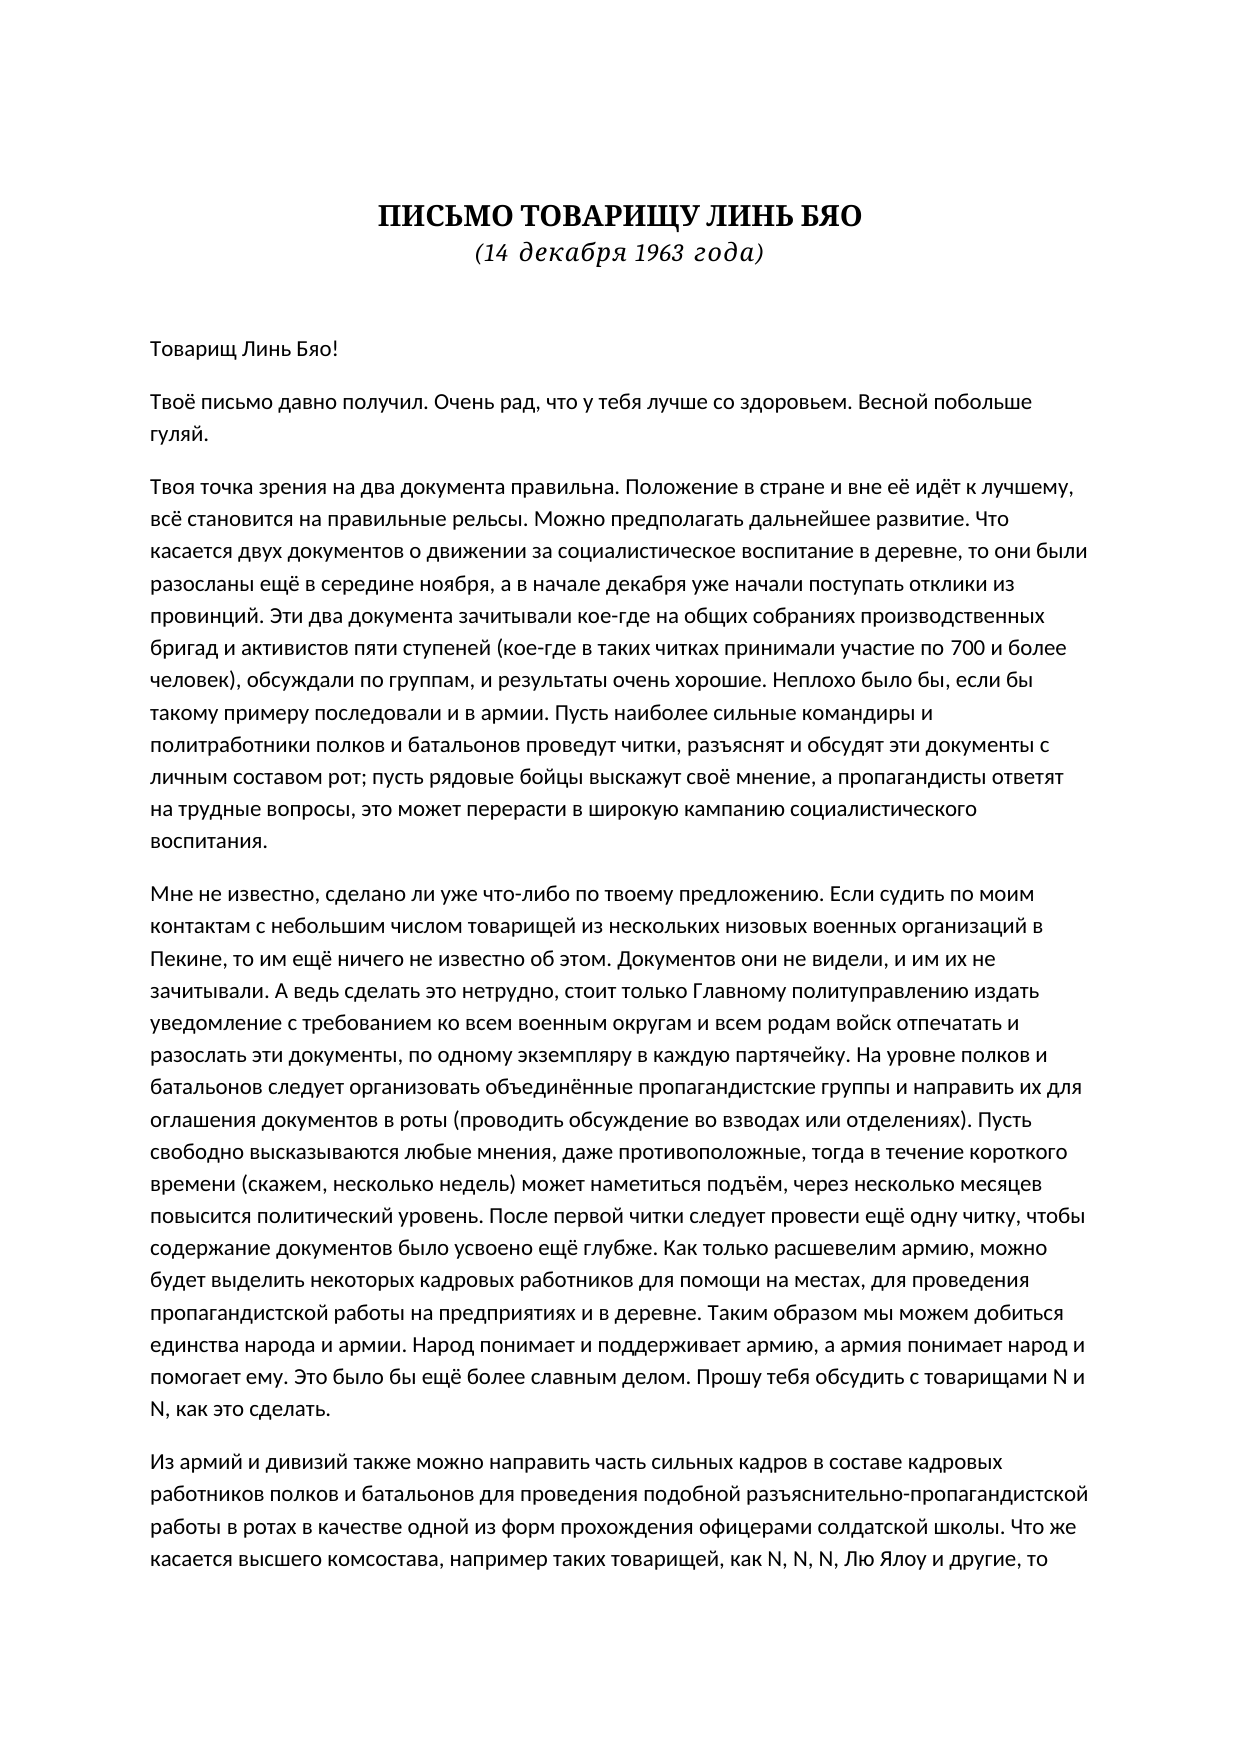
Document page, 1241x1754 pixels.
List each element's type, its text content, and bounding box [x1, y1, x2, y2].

text Твоё письмо давно получил. Очень рад, что у тебя лучше со здоровьем. Весной побольше гуляй. [150, 387, 1091, 447]
text Мне не известно, сделано ли уже что-либо по твоему предложению. Если судить по моим контактам с небольшим числом товарищей из нескольких низовых военных организаций в Пекине, то им ещё ничего не известно об этом. Документов они не видели, и им их не зачитывали. А ведь сделать это нетрудно, стоит только Главному политуправлению издать уведомление с требованием ко всем военным округам и всем родам войск отпечатать и разослать эти документы, по одному экземпляру в каждую партячейку. На уровне полков и батальонов следует организовать объединённые пропагандистские группы и направить их для оглашения документов в роты (проводить обсуждение во взводах или отделениях). Пусть свободно высказываются любые мнения, даже противоположные, тогда в течение короткого времени (скажем, несколько недель) может наметиться подъём, через несколько месяцев повысится политический уровень. После первой читки следует провести ещё одну читку, чтобы содержание документов было усвоено ещё глубже. Как только расшевелим армию, можно будет выделить некоторых кадровых работников для помощи на местах, для проведения пропагандистской работы на предприятиях и в деревне. Таким образом мы можем добиться единства народа и армии. Народ понимает и поддерживает армию, а армия понимает народ и помогает ему. Это было бы ещё более славным делом. Прошу тебя обсудить с товарищами N и N, как это сделать. [150, 879, 1091, 1422]
subtitle Письмо товарищу Линь Бяо [150, 200, 1091, 233]
text (14 декабря 1963 года) [150, 238, 1091, 267]
text Товарищ Линь Бяо! [150, 334, 1091, 362]
text Твоя точка зрения на два документа правильна. Положение в стране и вне её идёт к лучшему, всё становится на правильные рельсы. Можно предполагать дальнейшее развитие. Что касается двух документов о движении за социалистическое воспитание в деревне, то они были разосланы ещё в середине ноября, а в начале декабря уже начали поступать отклики из провинций. Эти два документа зачитывали кое-где на общих собраниях производственных бригад и активистов пяти ступеней (кое-где в таких читках принимали участие по 700 и более человек), обсуждали по группам, и результаты очень хорошие. Неплохо было бы, если бы такому примеру последовали и в армии. Пусть наиболее сильные командиры и политработники полков и батальонов проведут читки, разъяснят и обсудят эти документы с личным составом рот; пусть рядовые бойцы выскажут своё мнение, а пропагандисты ответят на трудные вопросы, это может перерасти в широкую кампанию социалистического воспитания. [150, 472, 1091, 854]
text Из армий и дивизий также можно направить часть сильных кадров в составе кадровых работников полков и батальонов для проведения подобной разъяснительно-пропагандистской работы в ротах в качестве одной из форм прохождения офицерами солдатской школы. Что же касается высшего комсостава, например таких товарищей, как N, N, N, Лю Ялоу и другие, то [150, 1447, 1091, 1572]
